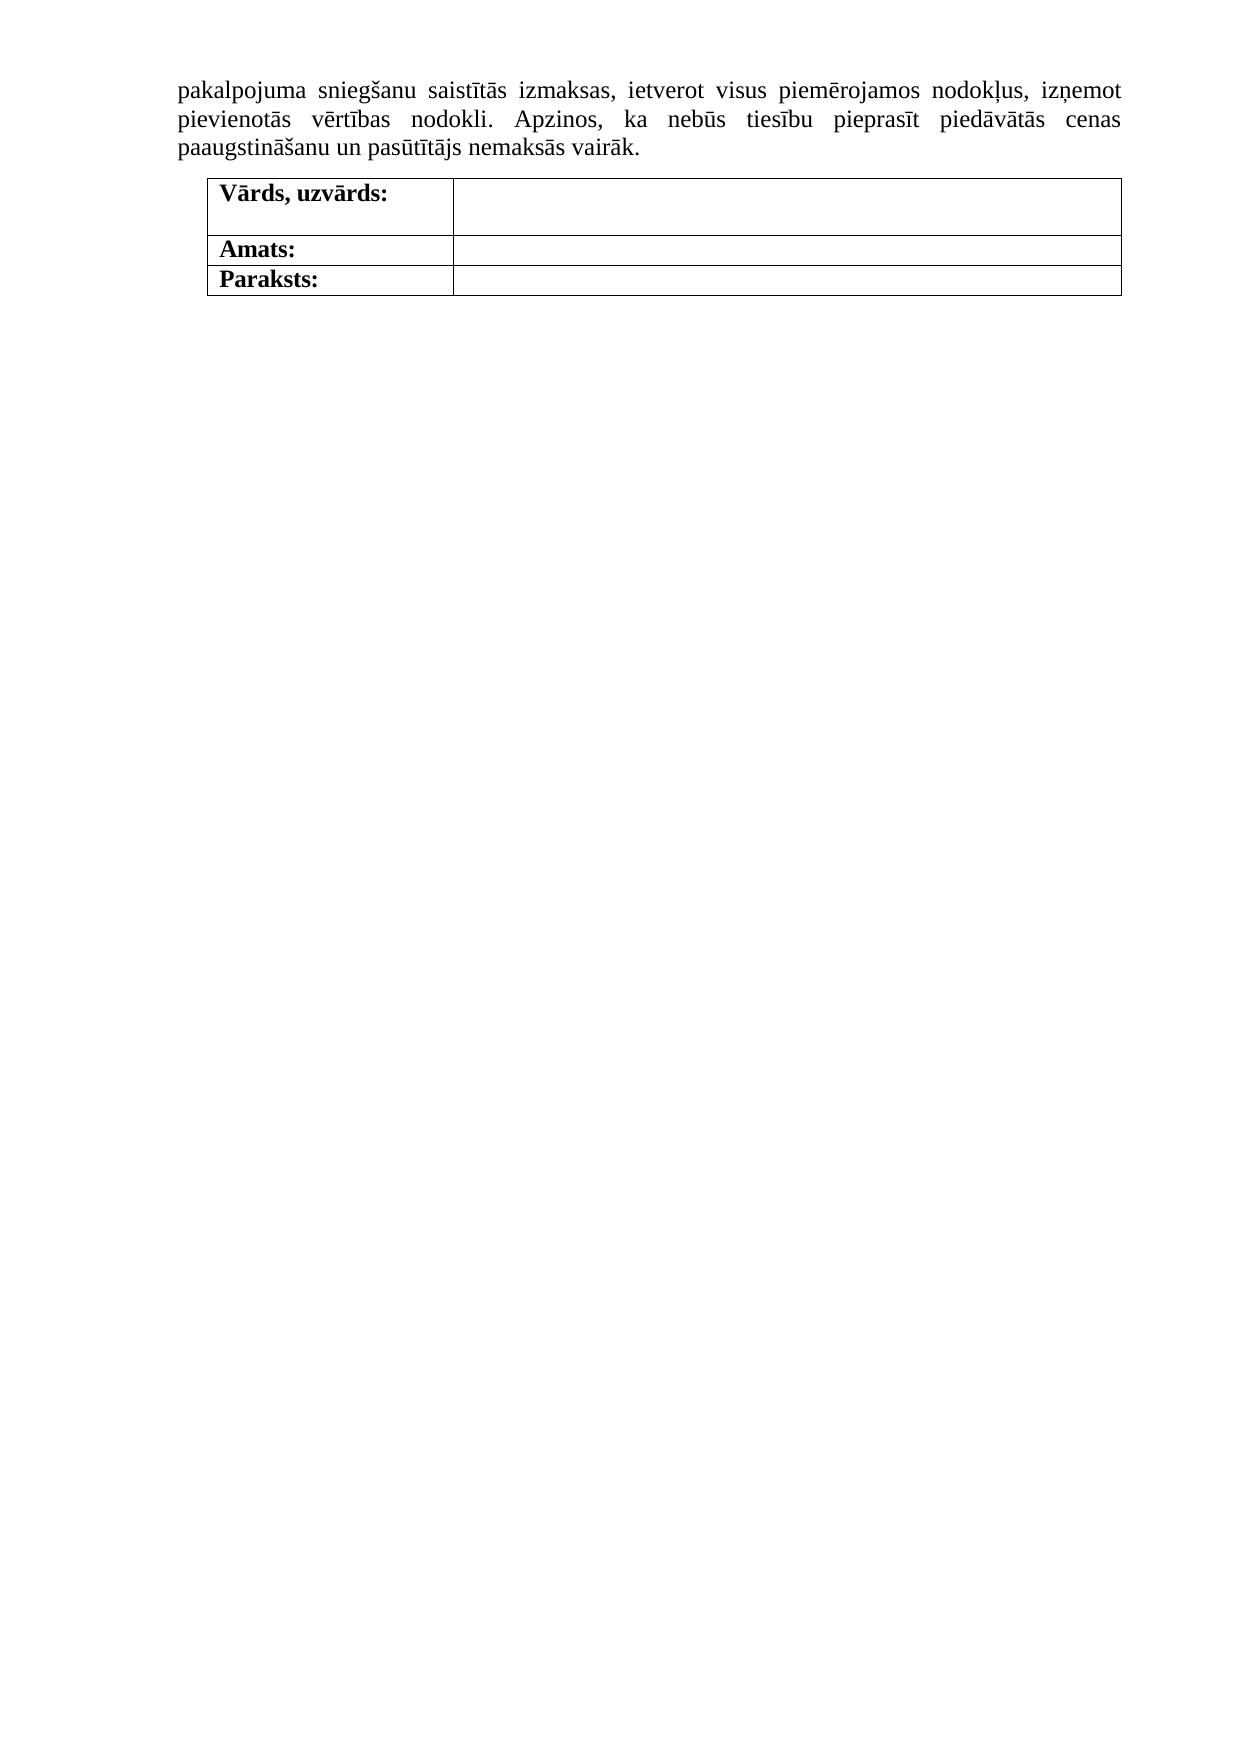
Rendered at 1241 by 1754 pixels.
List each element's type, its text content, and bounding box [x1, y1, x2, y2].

table_header [454, 179, 1121, 235]
table_header Vārds, uzvārds: [208, 179, 453, 235]
list pakalpojuma sniegšanu saistītās izmaksas, ietverot visus piemērojamos nodokļus, izņemot pievienotās vērtības nodokli. Apzinos, ka nebūs tiesību pieprasīt piedāvātās cenas paaugstināšanu un pasūtītājs nemaksās vairāk. [177, 75, 1122, 161]
table_cell Amats: [208, 236, 453, 265]
table_cell [454, 266, 1121, 295]
table_cell [454, 236, 1121, 265]
table_cell Paraksts: [208, 266, 453, 295]
